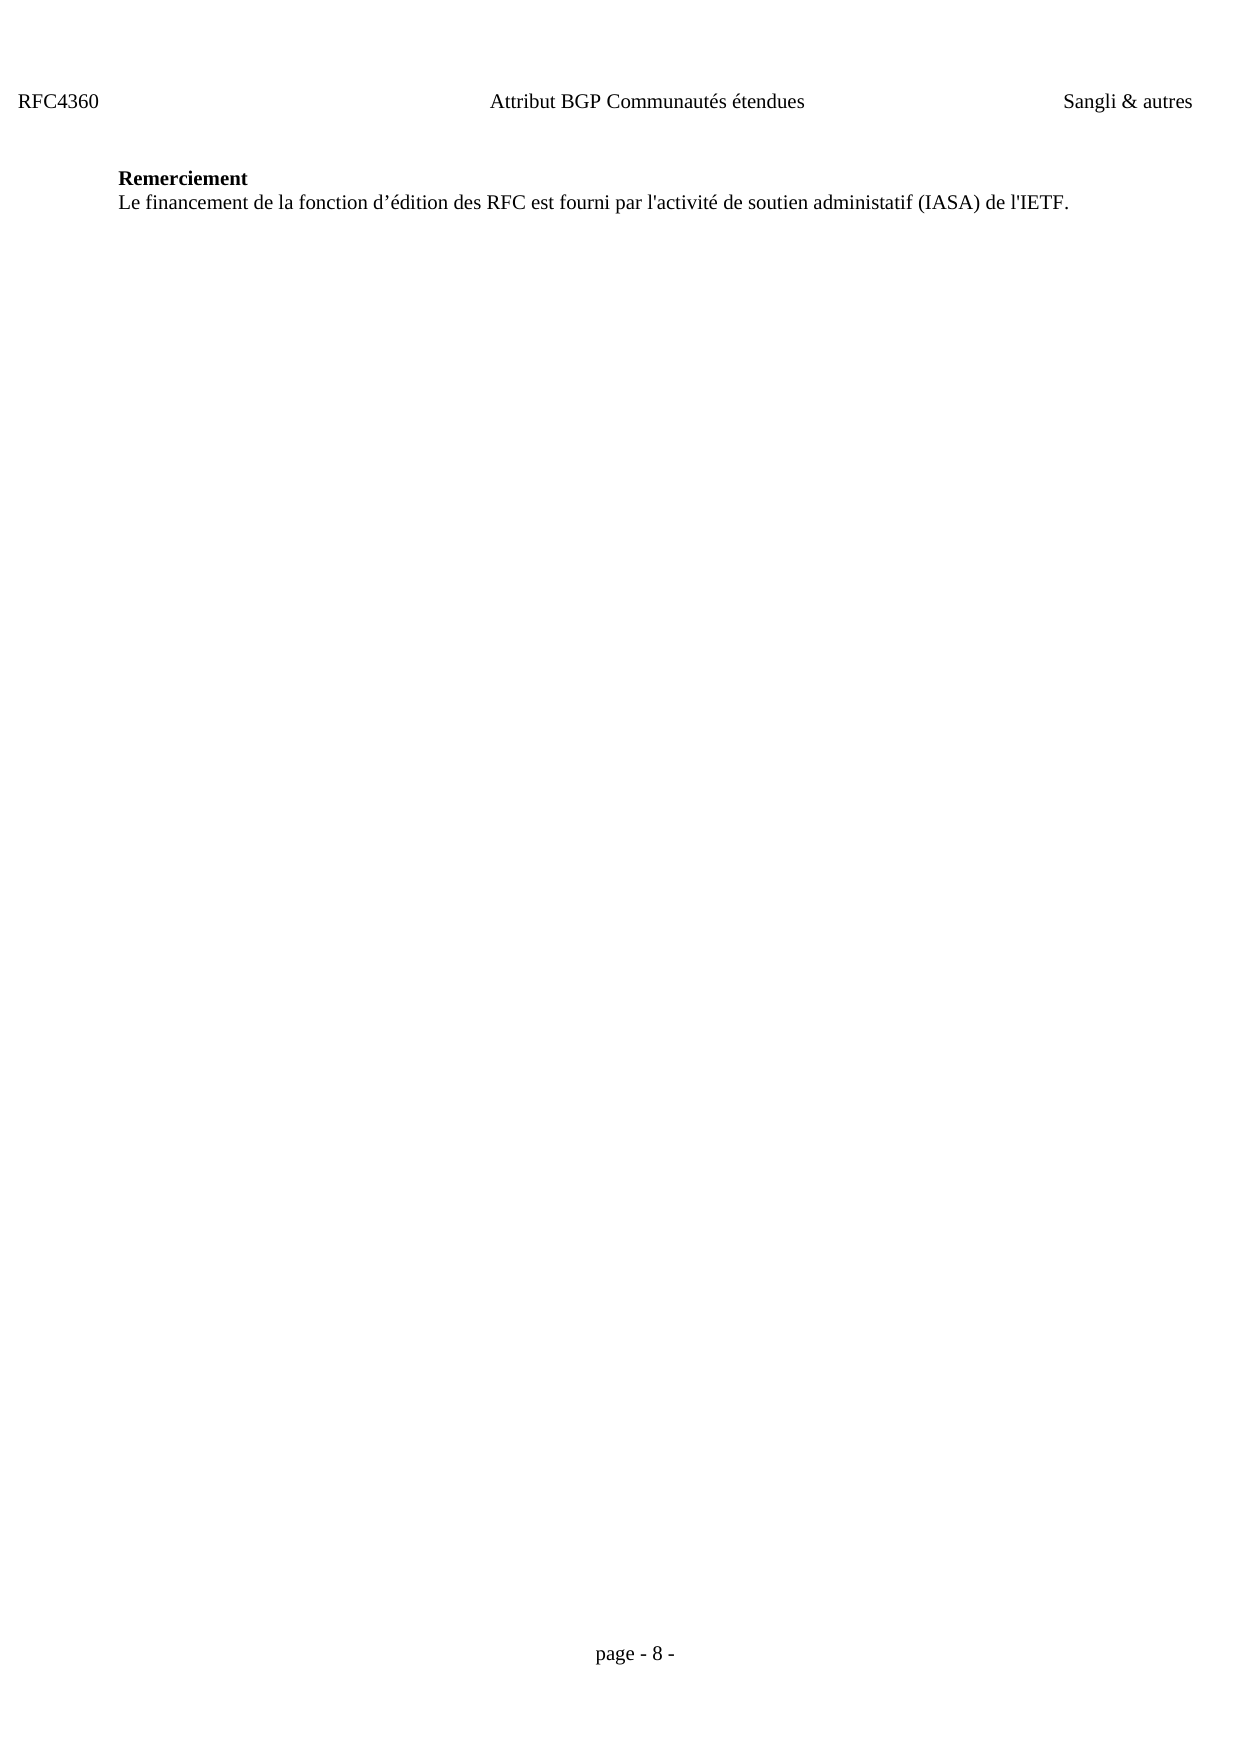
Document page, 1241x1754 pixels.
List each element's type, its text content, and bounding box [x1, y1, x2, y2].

text Le financement de la fonction d’édition des RFC est fourni par l'activité de soutien administatif (IASA) de l'IETF. [118, 190, 1152, 214]
text Remerciement [118, 166, 1152, 190]
